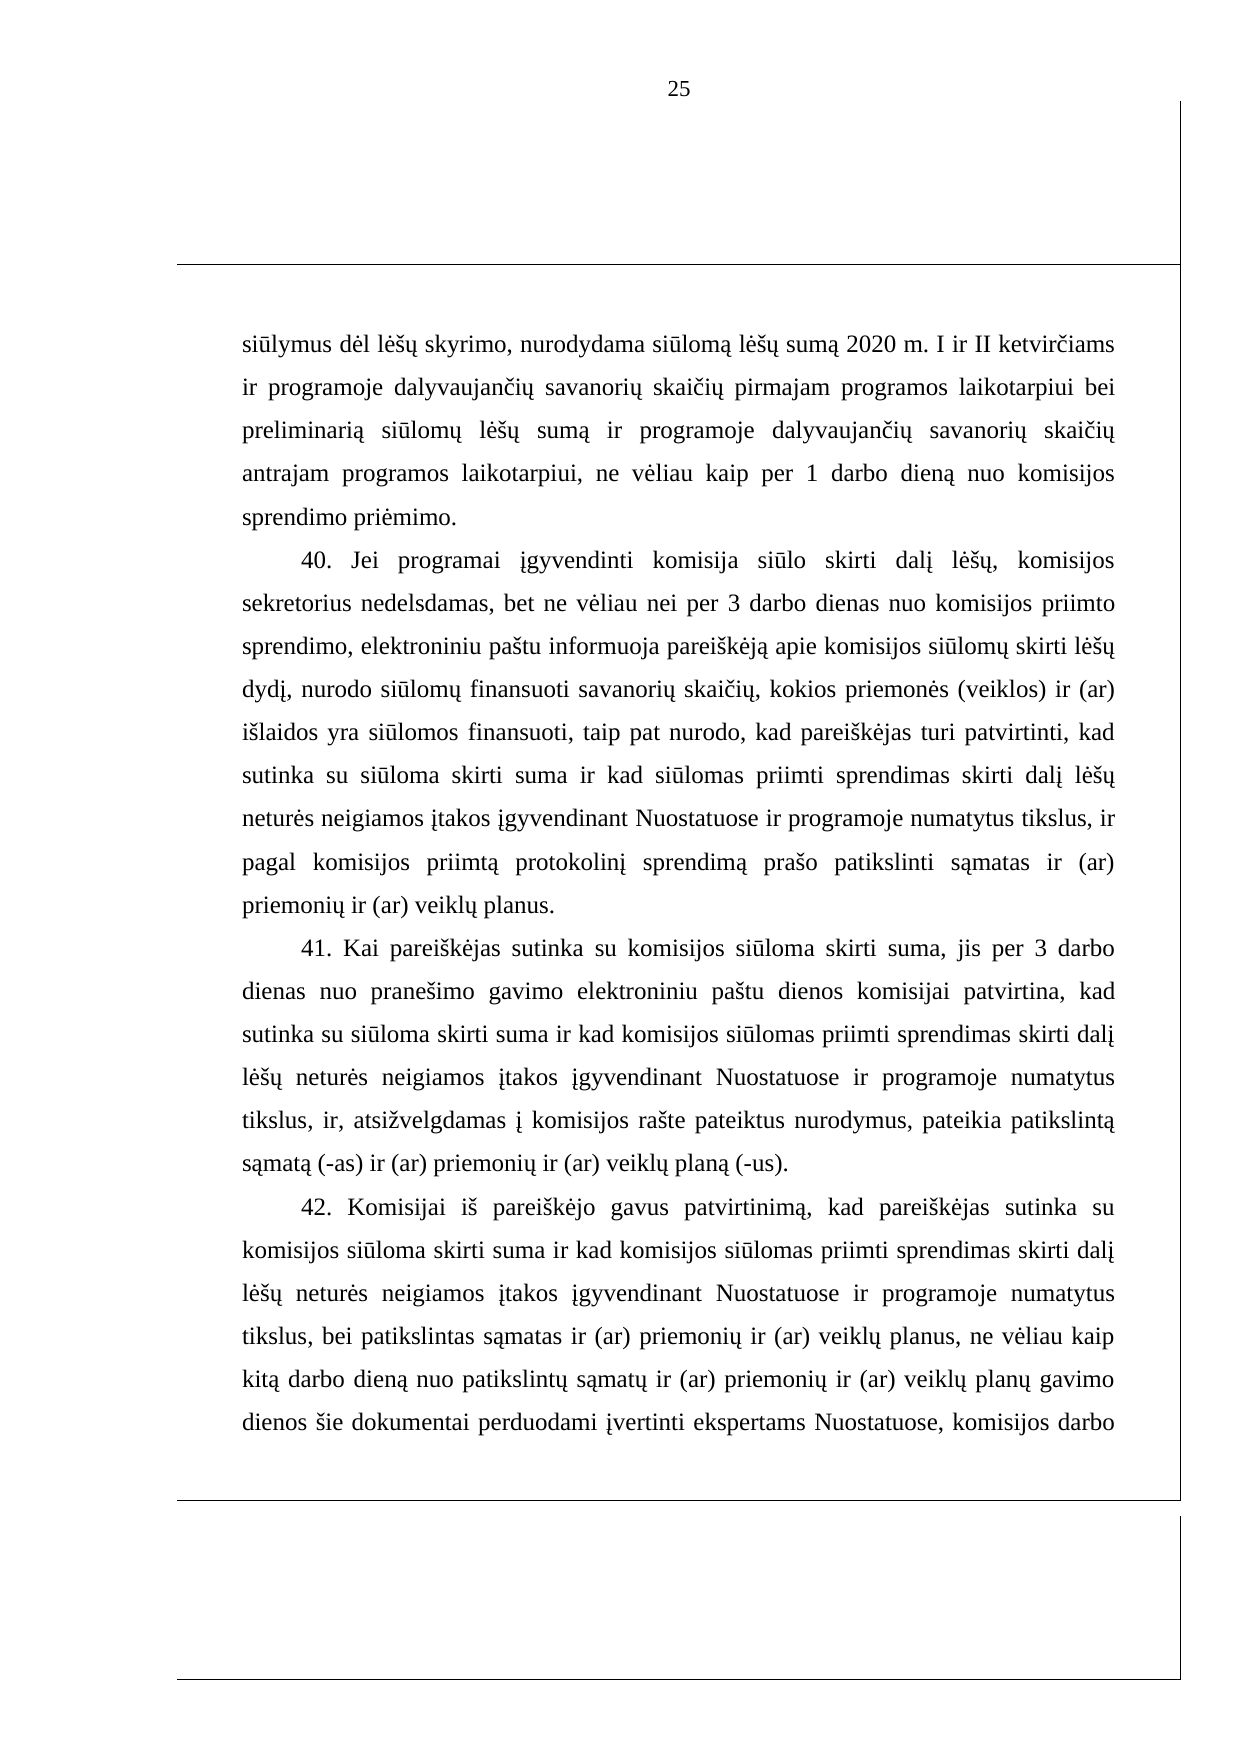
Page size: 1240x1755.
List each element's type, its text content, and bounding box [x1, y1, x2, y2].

text 41. Kai pareiškėjas sutinka su komisijos siūloma skirti suma, jis per 3 darbo dienas nuo pranešimo gavimo elektroniniu paštu dienos komisijai patvirtina, kad sutinka su siūloma skirti suma ir kad komisijos siūlomas priimti sprendimas skirti dalį lėšų neturės neigiamos įtakos įgyvendinant Nuostatuose ir programoje numatytus tikslus, ir, atsižvelgdamas į komisijos rašte pateiktus nurodymus, pateikia patikslintą sąmatą (-as) ir (ar) priemonių ir (ar) veiklų planą (-us). [177, 868, 1181, 1127]
text 42. Komisijai iš pareiškėjo gavus patvirtinimą, kad pareiškėjas sutinka su komisijos siūloma skirti suma ir kad komisijos siūlomas priimti sprendimas skirti dalį lėšų neturės neigiamos įtakos įgyvendinant Nuostatuose ir programoje numatytus tikslus, bei patikslintas sąmatas ir (ar) priemonių ir (ar) veiklų planus, ne vėliau kaip kitą darbo dieną nuo patikslintų sąmatų ir (ar) priemonių ir (ar) veiklų planų gavimo dienos šie dokumentai perduodami įvertinti ekspertams Nuostatuose, komisijos darbo reglamente ir administruojančios įstaigos patvirtintame ekspertų darbo reglamente nustatyta tvarka. Ekspertai patikslintas sąmatas ir (ar) priemonių ir (ar) veiklų planus įvertina ir SPPD ekspertų vertinimo suvestinę parengia bei kartu su ekspertų vertinimo anketomis ją perduoda komisijai ne vėliau kaip per 3 darbo dienas nuo patikslintų sąmatų ir (ar) priemonių ir (ar) veiklų planų gavimo dienos. Gavusi ekspertų vertinimų suvestinę, ekspertų vertinimo anketas bei vadovaudamasi Nuostatuose nustatytais kriterijais, komisija posėdyje svarsto patikslintas sąmatas ir (ar) priemonių ir (ar) veiklų planus ir priima sprendimą jiems pritarti arba nepritarti. [177, 1127, 1181, 1500]
text 39. Komisija priima protokolinį sprendimą ir pateikia Departamento direktoriui siūlymus dėl lėšų skyrimo, nurodydama siūlomą lėšų sumą 2020 m. I ir II ketvirčiams ir programoje dalyvaujančių savanorių skaičių pirmajam programos laikotarpiui bei preliminarią siūlomų lėšų sumą ir programoje dalyvaujančių savanorių skaičių antrajam programos laikotarpiui, ne vėliau kaip per 1 darbo dieną nuo komisijos sprendimo priėmimo. [177, 264, 1181, 480]
text 40. Jei programai įgyvendinti komisija siūlo skirti dalį lėšų, komisijos sekretorius nedelsdamas, bet ne vėliau nei per 3 darbo dienas nuo komisijos priimto sprendimo, elektroniniu paštu informuoja pareiškėją apie komisijos siūlomų skirti lėšų dydį, nurodo siūlomų finansuoti savanorių skaičių, kokios priemonės (veiklos) ir (ar) išlaidos yra siūlomos finansuoti, taip pat nurodo, kad pareiškėjas turi patvirtinti, kad sutinka su siūloma skirti suma ir kad siūlomas priimti sprendimas skirti dalį lėšų neturės neigiamos įtakos įgyvendinant Nuostatuose ir programoje numatytus tikslus, ir pagal komisijos priimtą protokolinį sprendimą prašo patikslinti sąmatas ir (ar) priemonių ir (ar) veiklų planus. [177, 480, 1181, 868]
